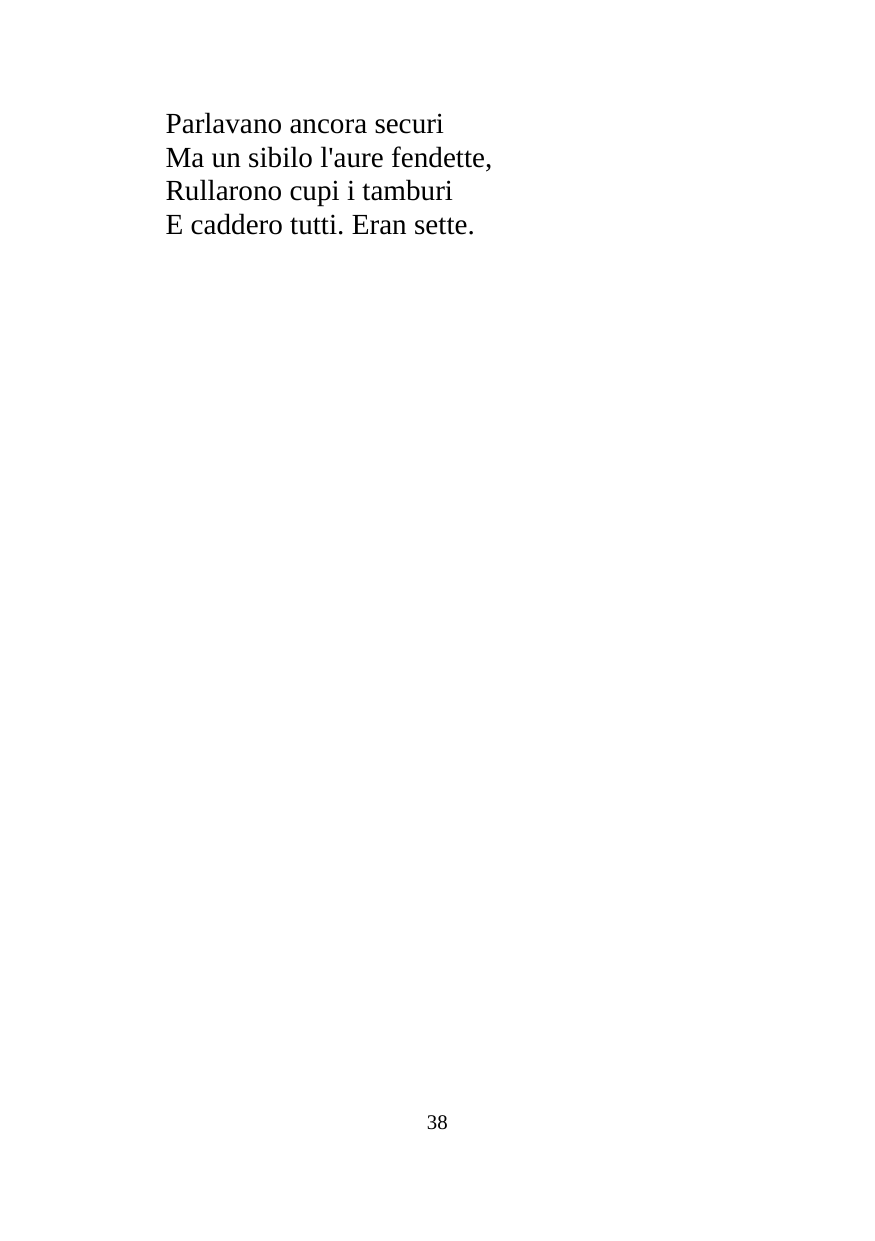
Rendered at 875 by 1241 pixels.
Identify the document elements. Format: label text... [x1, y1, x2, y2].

text Parlavano ancora securi Ma un sibilo l'aure fendette, Rullarono cupi i tamburi E caddero tutti. Eran sette. [165, 106, 768, 240]
